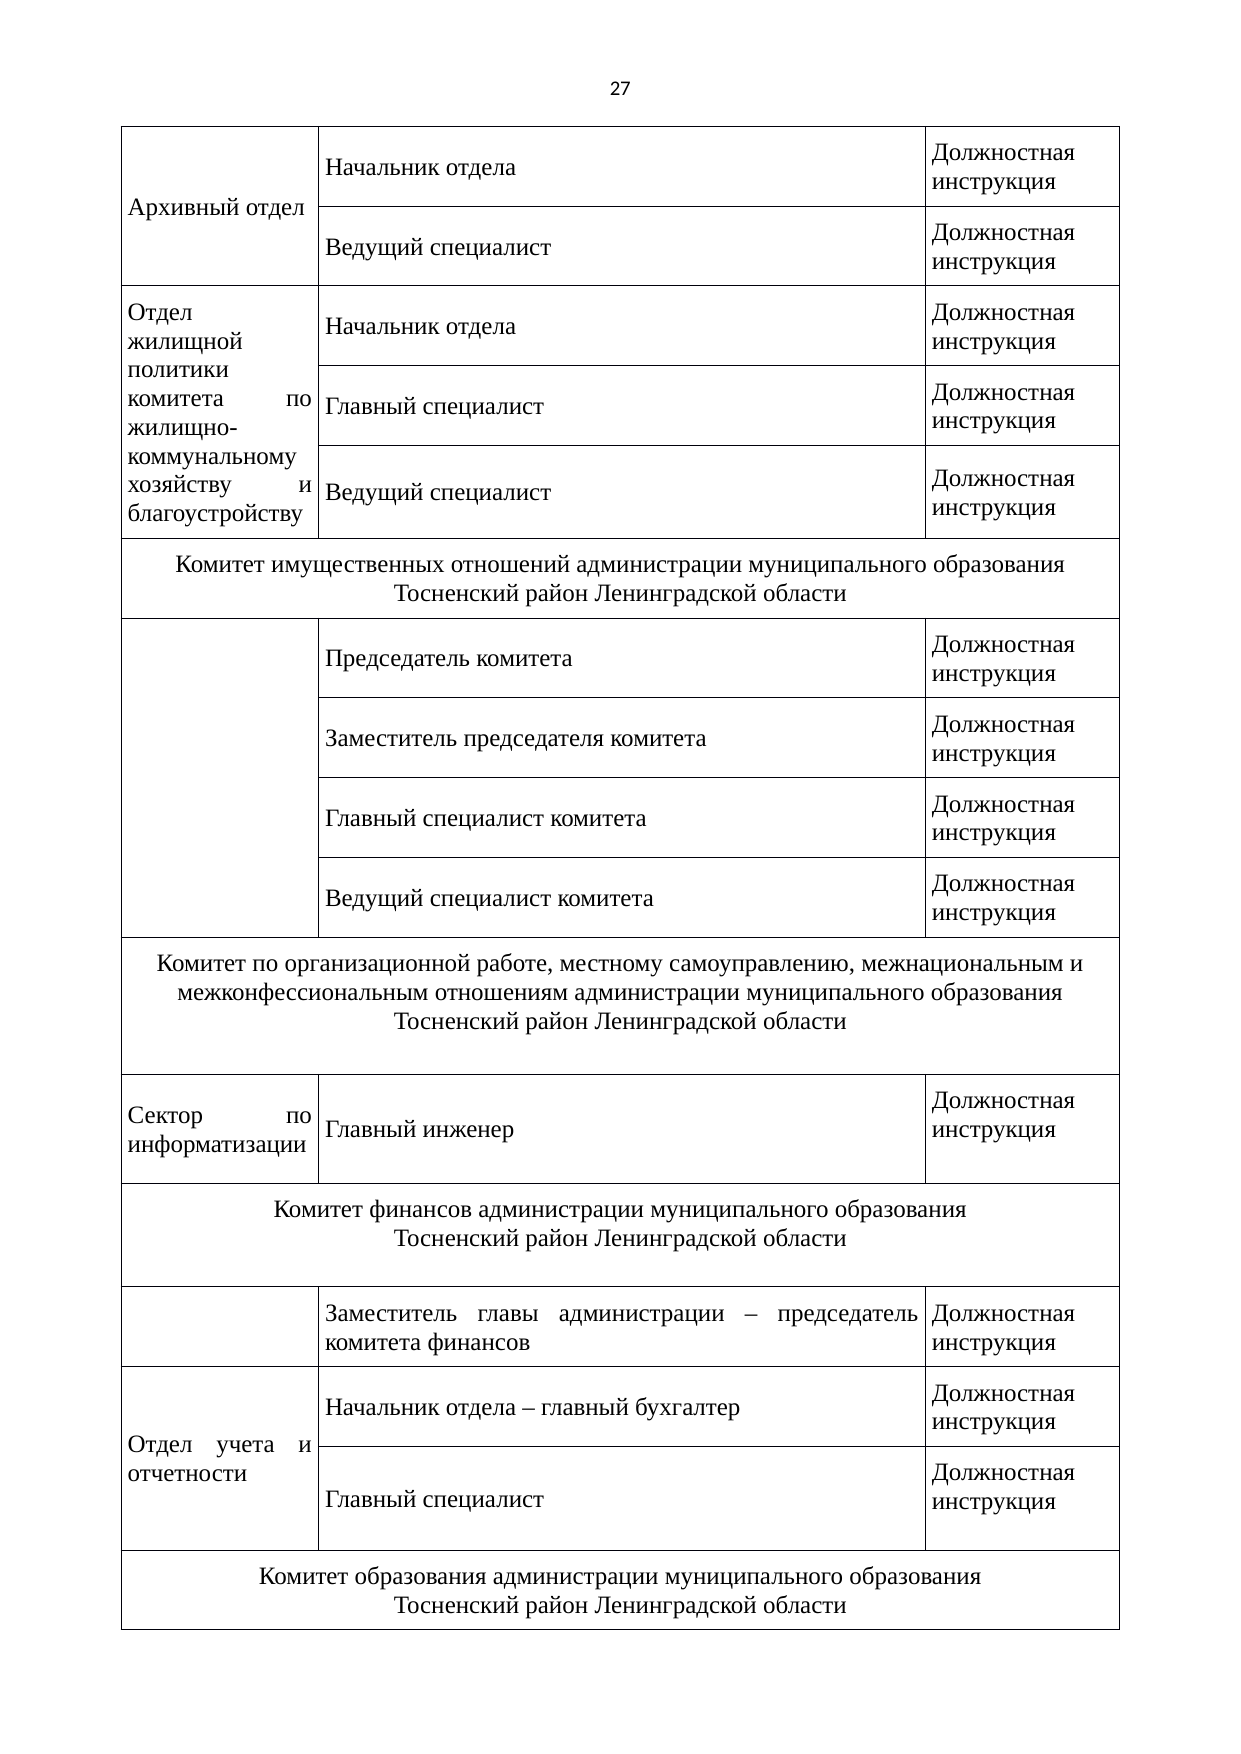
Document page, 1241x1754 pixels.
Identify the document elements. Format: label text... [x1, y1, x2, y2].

table_cell Комитет имущественных отношений администрации муниципального образования Тосненский район Ленинградской области [122, 539, 1119, 617]
table_cell Должностная инструкция [926, 698, 1119, 777]
table_cell Отдел жилищной политики комитета по жилищно-коммунальному хозяйству и благоустройству [122, 286, 318, 538]
table_cell Должностная инструкция [926, 446, 1119, 538]
table_cell Должностная инструкция [926, 1447, 1119, 1549]
table_cell Сектор по информатизации [122, 1075, 318, 1182]
table_cell Архивный отдел [122, 127, 318, 285]
table_cell Ведущий специалист [319, 446, 925, 538]
table_cell Начальник отдела [319, 127, 925, 206]
table_cell Ведущий специалист комитета [319, 858, 925, 937]
table_cell Должностная инструкция [926, 1075, 1119, 1182]
table_cell Главный специалист [319, 366, 925, 445]
table_cell Начальник отдела – главный бухгалтер [319, 1367, 925, 1446]
table_cell Должностная инструкция [926, 1287, 1119, 1366]
table_cell Должностная инструкция [926, 286, 1119, 365]
table_cell Главный инженер [319, 1075, 925, 1182]
table_cell Председатель комитета [319, 619, 925, 697]
table_cell Заместитель главы администрации – председатель комитета финансов [319, 1287, 925, 1366]
table_cell [122, 619, 318, 937]
table_cell Должностная инструкция [926, 1367, 1119, 1446]
table_cell Отдел учета и отчетности [122, 1367, 318, 1549]
table_cell Комитет по организационной работе, местному самоуправлению, межнациональным и межконфессиональным отношениям администрации муниципального образования Тосненский район Ленинградской области [122, 938, 1119, 1074]
table_cell Главный специалист [319, 1447, 925, 1549]
table_cell Ведущий специалист [319, 207, 925, 285]
table_cell Комитет образования администрации муниципального образования Тосненский район Ленинградской области [122, 1551, 1119, 1629]
table_cell Должностная инструкция [926, 207, 1119, 285]
table_cell Должностная инструкция [926, 366, 1119, 445]
table_cell Начальник отдела [319, 286, 925, 365]
table_cell Должностная инструкция [926, 858, 1119, 937]
table_cell [122, 1287, 318, 1366]
table_cell Заместитель председателя комитета [319, 698, 925, 777]
table_cell Должностная инструкция [926, 778, 1119, 857]
table_cell Комитет финансов администрации муниципального образования Тосненский район Ленинградской области [122, 1184, 1119, 1286]
table_cell Должностная инструкция [926, 619, 1119, 697]
table_cell Главный специалист комитета [319, 778, 925, 857]
table_cell Должностная инструкция [926, 127, 1119, 206]
